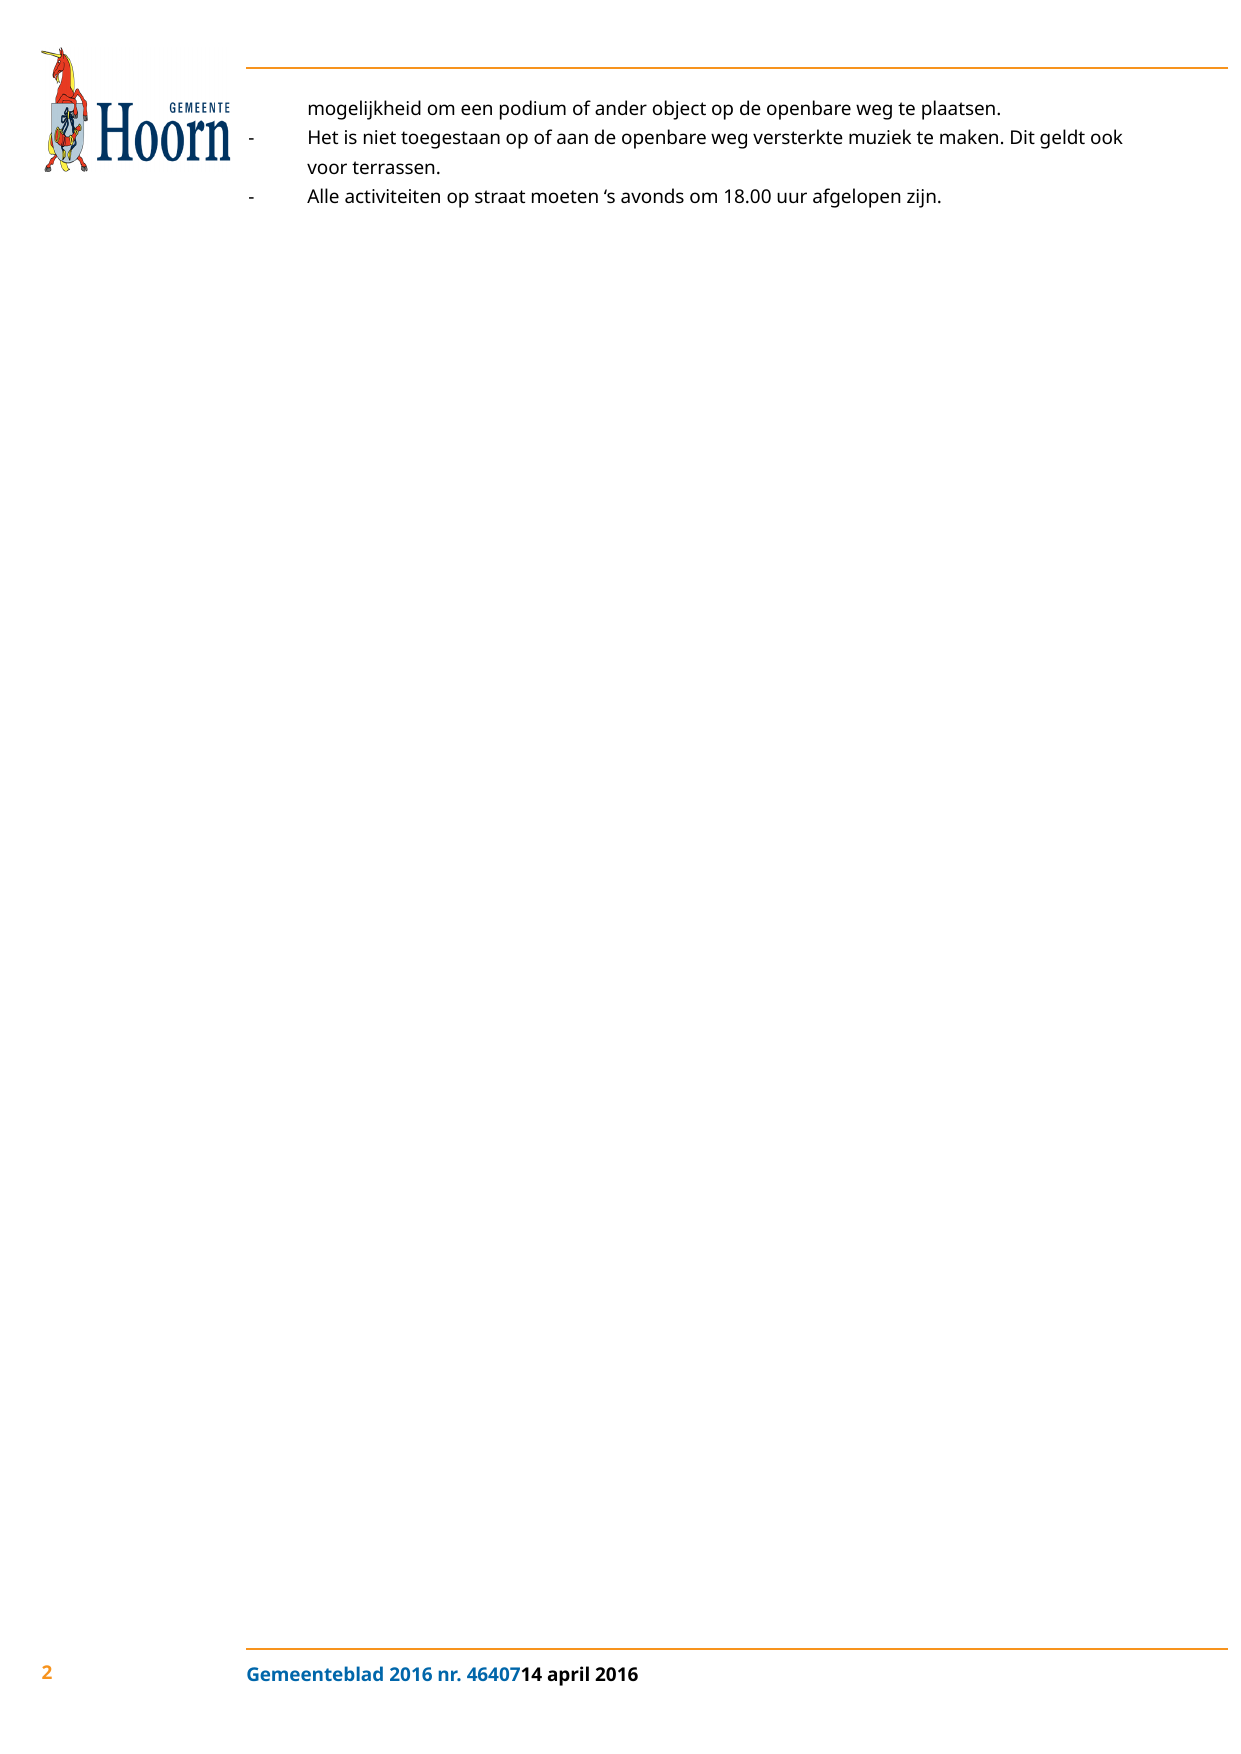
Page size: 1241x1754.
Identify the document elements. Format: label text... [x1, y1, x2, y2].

picture [41, 47, 231, 172]
list Het is niet toegestaan op of aan de openbare weg versterkte muziek te maken. Dit geldt ook voor terrassen. [248, 124, 1152, 180]
list mogelijkheid om een podium of ander object op de openbare weg te plaatsen. [248, 95, 1152, 121]
list Alle activiteiten op straat moeten ‘s avonds om 18.00 uur afgelopen zijn. [248, 183, 1152, 209]
